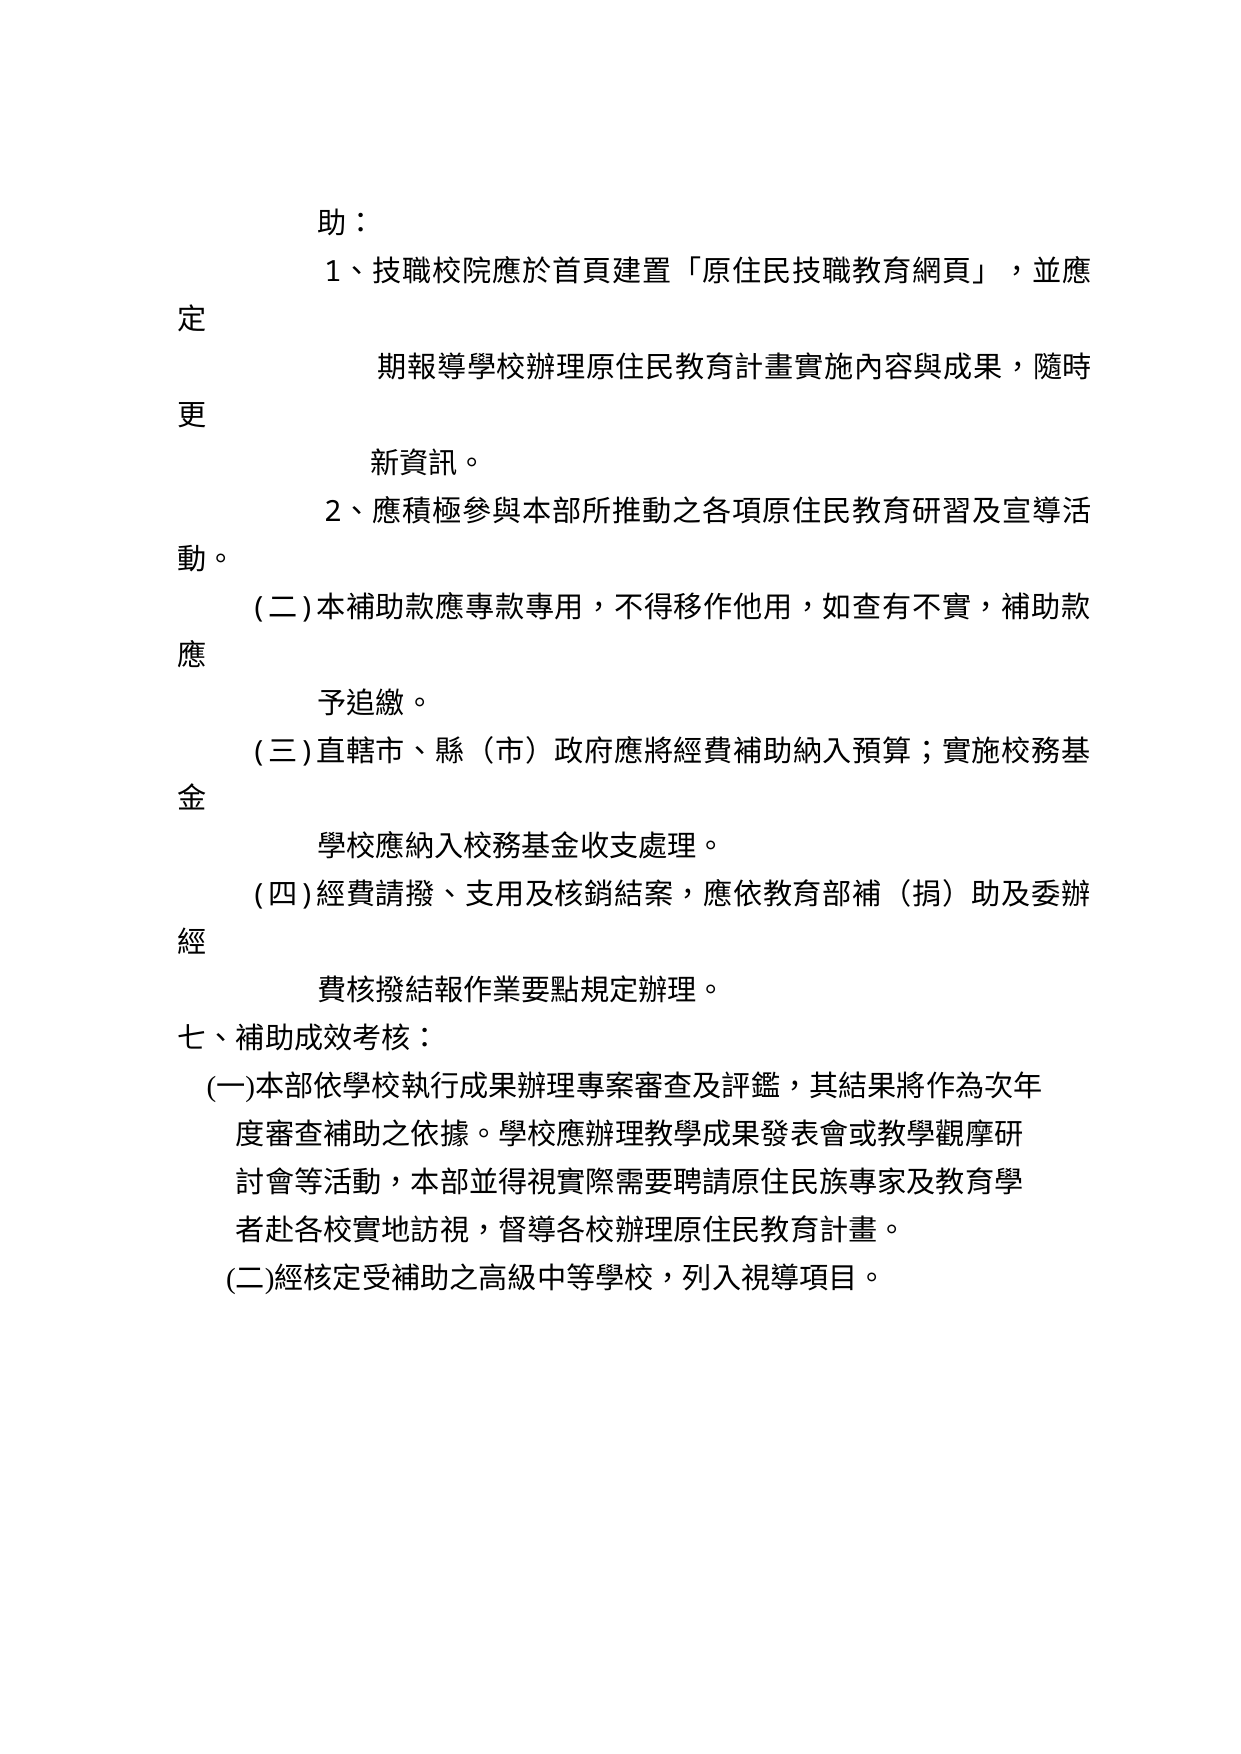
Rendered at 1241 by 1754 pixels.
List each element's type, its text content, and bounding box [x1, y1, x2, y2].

text 予追繳。 [177, 675, 1093, 723]
text 1、技職校院應於首頁建置「原住民技職教育網頁」，並應定 [177, 243, 1093, 339]
text 學校應納入校務基金收支處理。 [177, 818, 1093, 866]
text (一)本部依學校執行成果辦理專案審查及評鑑，其結果將作為次年 [177, 1058, 1093, 1106]
text (三)直轄市、縣（市）政府應將經費補助納入預算；實施校務基金 [177, 723, 1093, 818]
text 度審查補助之依據。學校應辦理教學成果發表會或教學觀摩研 [177, 1106, 1093, 1154]
text 新資訊。 [177, 435, 1093, 483]
text (四)經費請撥、支用及核銷結案，應依教育部補（捐）助及委辦經 [177, 866, 1093, 962]
text 助： [177, 196, 1093, 243]
text 費核撥結報作業要點規定辦理。 [177, 962, 1093, 1010]
text 2、應積極參與本部所推動之各項原住民教育研習及宣導活動。 [177, 483, 1093, 579]
text 者赴各校實地訪視，督導各校辦理原住民教育計畫。 [177, 1202, 1093, 1250]
text 討會等活動，本部並得視實際需要聘請原住民族專家及教育學 [177, 1154, 1093, 1202]
text 七、補助成效考核： [177, 1010, 1093, 1058]
text (二)經核定受補助之高級中等學校，列入視導項目。 [218, 1250, 1093, 1298]
text 期報導學校辦理原住民教育計畫實施內容與成果，隨時更 [177, 339, 1093, 435]
text (二)本補助款應專款專用，不得移作他用，如查有不實，補助款應 [177, 579, 1093, 675]
